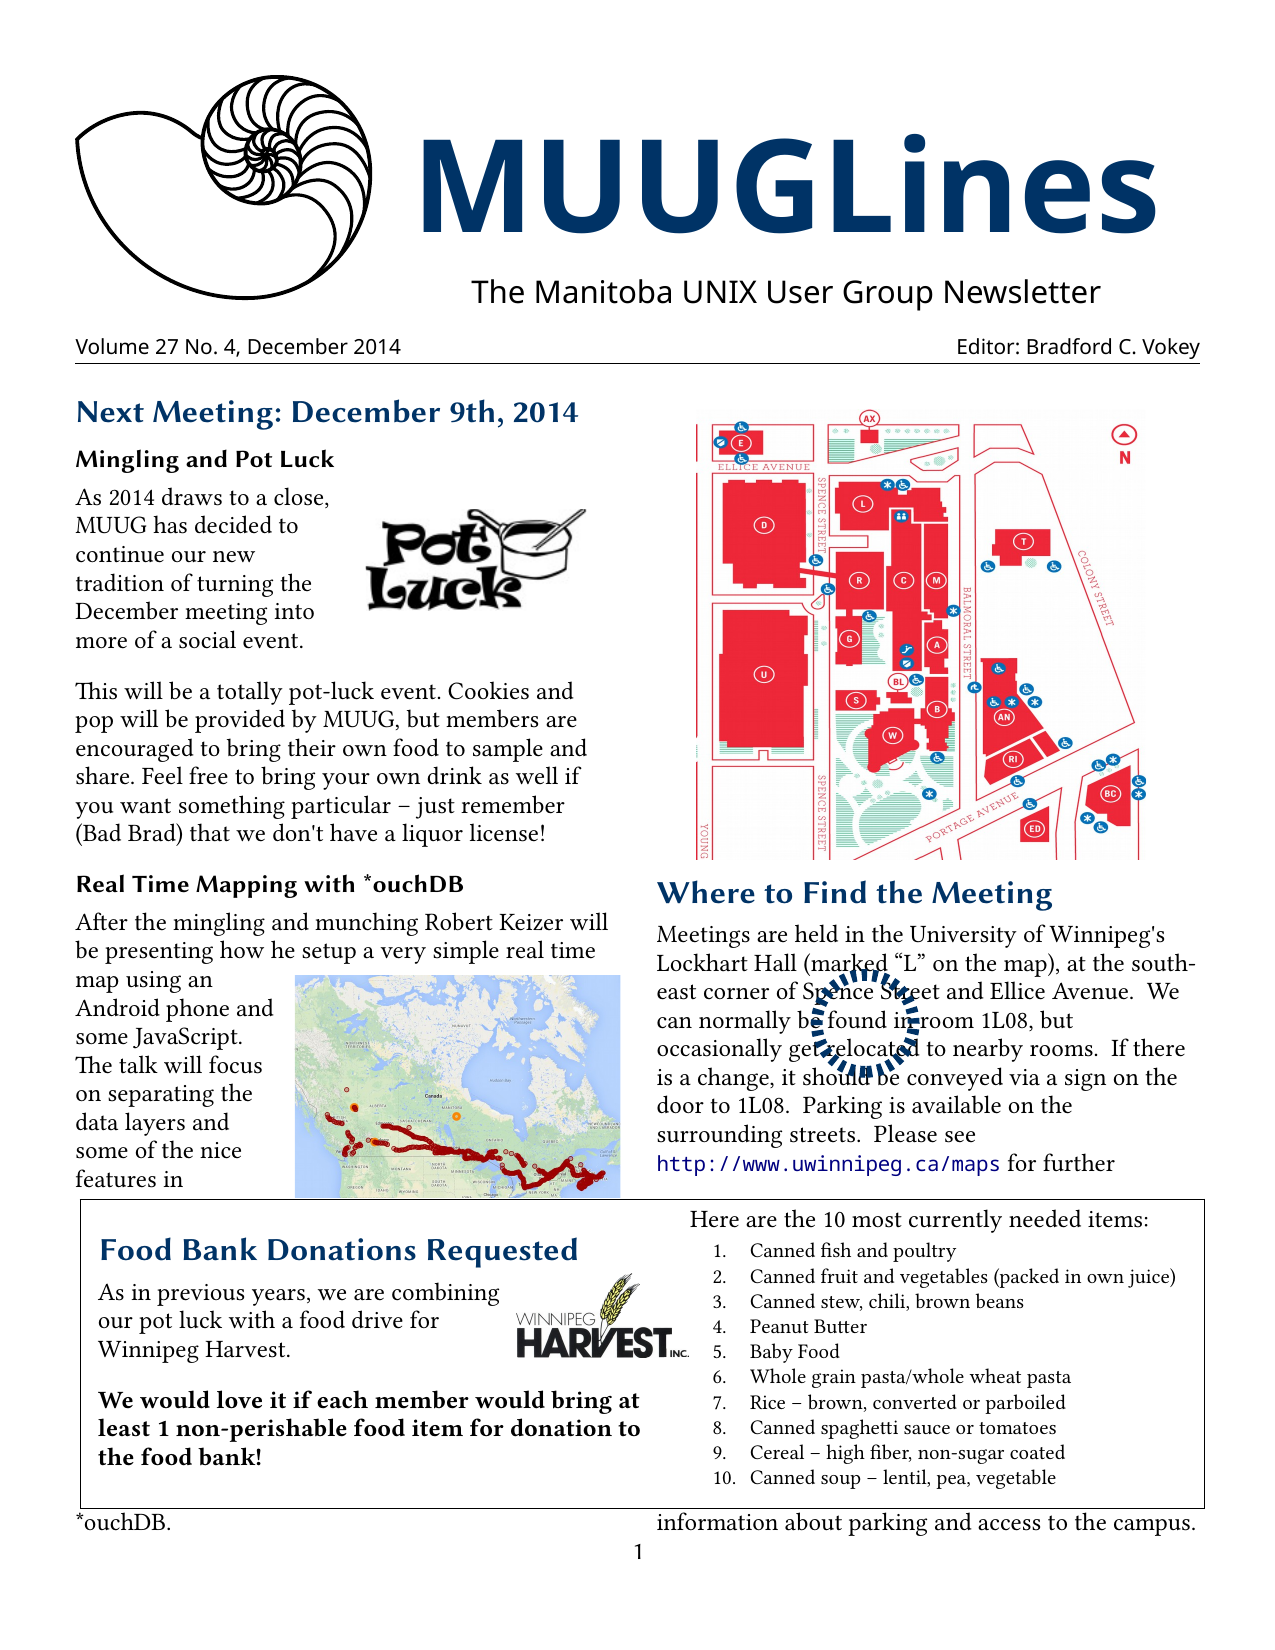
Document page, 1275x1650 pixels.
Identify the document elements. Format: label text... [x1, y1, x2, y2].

text [234, 94, 257, 131]
list Canned fish and poultry [712, 1239, 1201, 1263]
subtitle Food Bank Donations Requested [83, 1232, 667, 1268]
text This will be a totally pot-luck event. Cookies and pop will be provided by MUUG, but members are encouraged to bring their own food to sample and share. Feel free to bring your own drink as well if you want something particular – just remember (Bad Brad) that we don't have a liquor license! [75, 677, 619, 848]
text After the mingling and munching Robert Keizer will be presenting how he setup a very simple real time map using an Android phone and some JavaScript. The talk will focus on separating the data layers and some of the nice features in *ouchDB. [75, 908, 619, 1537]
list Peanut Butter [712, 1315, 1201, 1339]
text [301, 130, 367, 163]
subtitle Next Meeting: December 9th, 2014 [75, 393, 619, 430]
text [80, 115, 333, 270]
text We would love it if each member would bring at least 1 non-perishable food item for donation to the food bank! [98, 1386, 667, 1471]
picture [515, 1273, 690, 1358]
list Cereal – high fiber, non-sugar coated [712, 1441, 1201, 1465]
text [280, 94, 312, 131]
text information about parking and access to the campus. [656, 1509, 1200, 1537]
list Rice – brown, converted or parboiled [712, 1391, 1201, 1414]
subtitle Real Time Mapping with *ouchDB [75, 870, 619, 899]
text [210, 109, 246, 150]
text [299, 165, 362, 233]
picture [696, 409, 1147, 860]
list Baby Food [712, 1340, 1201, 1364]
list Canned stew, chili, brown beans [712, 1290, 1201, 1313]
text The Manitoba UNIX User Group Newsletter [75, 270, 1200, 313]
text Volume 27 No. 4, December 2014 Editor: Bradford C. Vokey [75, 332, 1200, 363]
text As in previous years, we are combining our pot luck with a food drive for Winnipeg Harvest. [98, 1277, 667, 1363]
text [75, 150, 147, 270]
subtitle Mingling and Pot Luck [75, 445, 619, 474]
list Canned soup – lentil, pea, vegetable [712, 1466, 1201, 1490]
text Meetings are held in the University of Winnipeg's Lockhart Hall (marked “L” on the map), at the south-east corner of Spence Street and Ellice Avenue. We can normally be found in room 1L08, but occasionally get relocated to nearby rooms. If there is a change, it should be conveyed via a sign on the door to 1L08. Parking is available on the surrounding streets. Please see http://www.uwinnipeg.ca/maps for further [656, 920, 1200, 1198]
text [221, 94, 250, 137]
text [298, 114, 360, 146]
text [292, 182, 350, 264]
picture [365, 509, 587, 611]
text MUUGLines [330, 94, 1200, 270]
subtitle Where to Find the Meeting [656, 393, 1200, 911]
list Canned spaghetti sauce or tomatoes [712, 1416, 1201, 1439]
text [249, 94, 267, 127]
list Canned fruit and vegetables (packed in own juice) [712, 1264, 1201, 1288]
text [266, 94, 282, 128]
list Whole grain pasta/whole wheat pasta [712, 1365, 1201, 1389]
picture [294, 975, 621, 1198]
text [75, 94, 223, 137]
text [303, 146, 368, 193]
text As 2014 draws to a close, MUUG has decided to continue our new tradition of turning the December meeting into more of a social event. [75, 483, 619, 654]
text Here are the 10 most currently needed items: [690, 1205, 1201, 1233]
text [290, 98, 348, 138]
